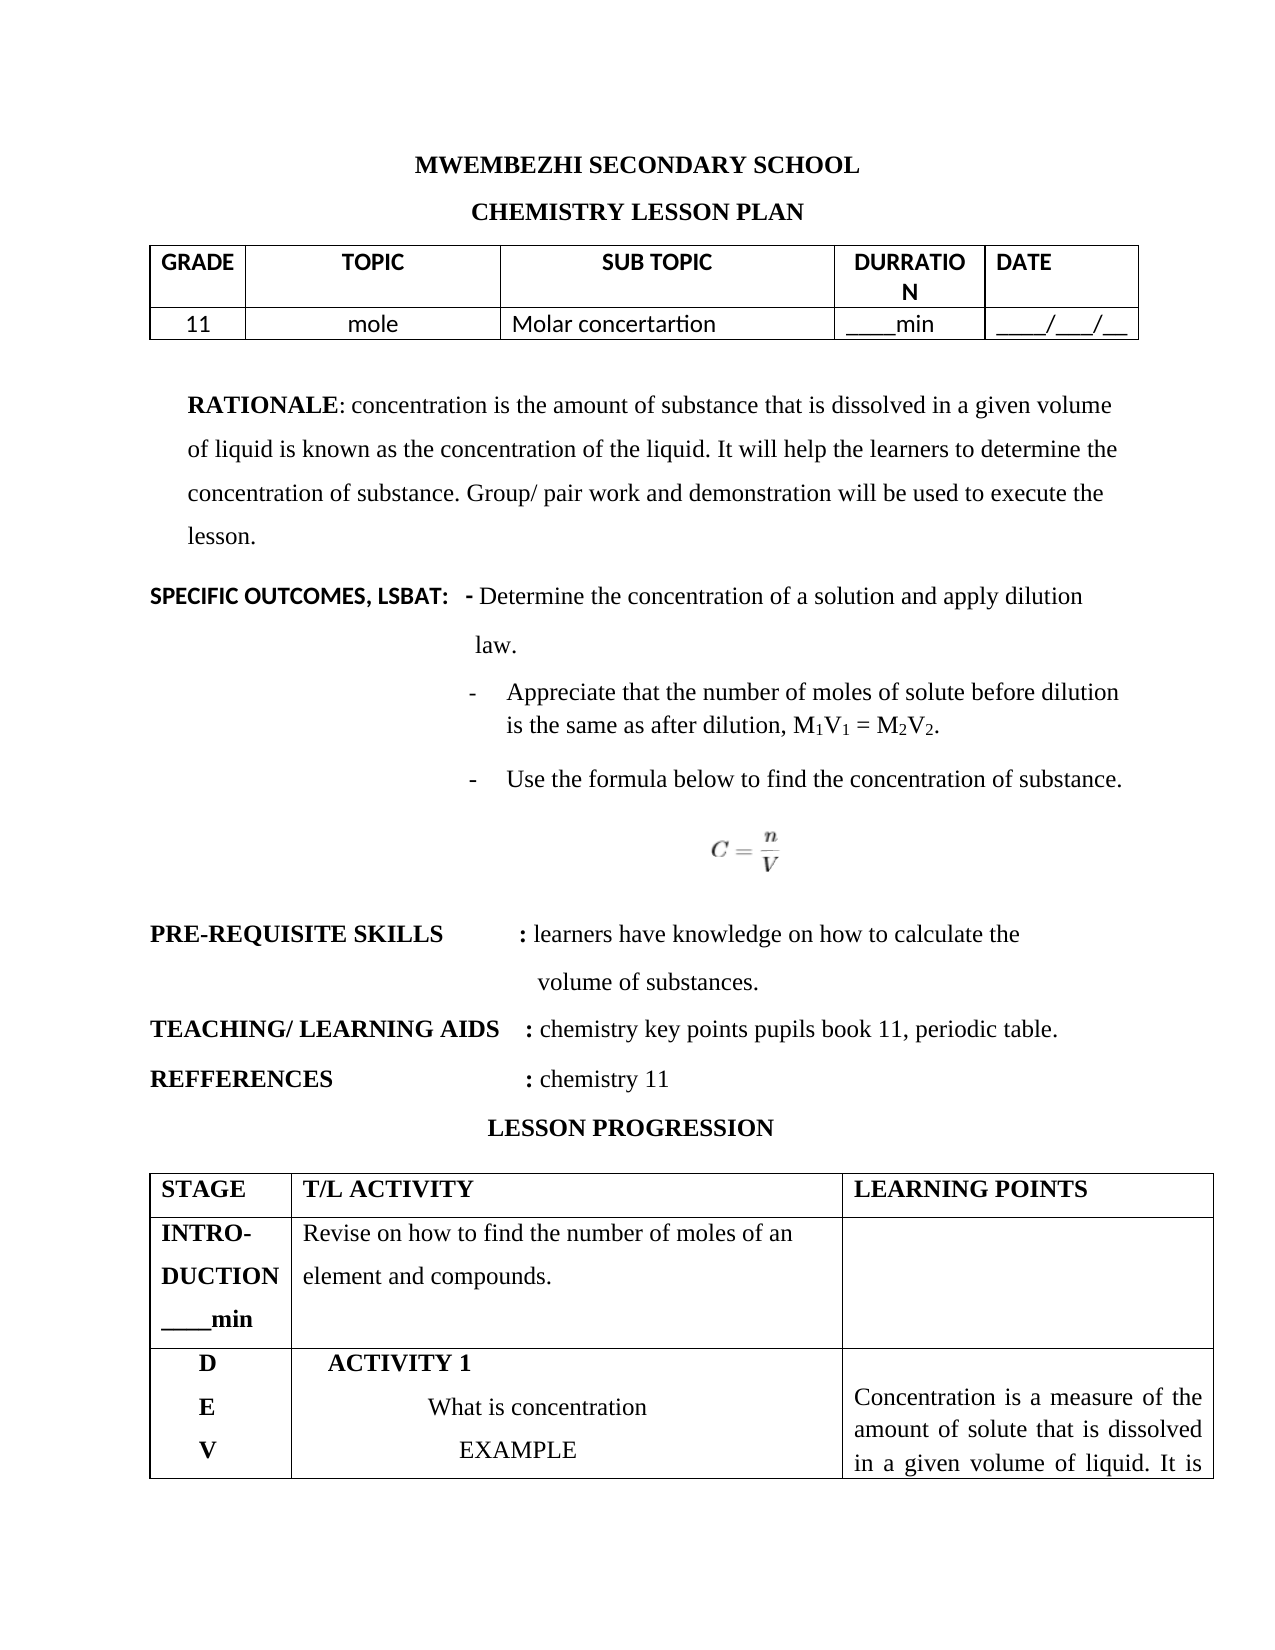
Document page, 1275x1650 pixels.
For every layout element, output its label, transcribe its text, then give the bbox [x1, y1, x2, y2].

text law. [150, 630, 1125, 658]
text RATIONALE: concentration is the amount of substance that is dissolved in a given volume of liquid is known as the concentration of the liquid. It will help the learners to determine the concentration of substance. Group/ pair work and demonstration will be used to execute the lesson. [187, 389, 1125, 549]
table_header STAGE [151, 1174, 291, 1217]
table_cell ACTIVITY 1 What is concentration EXAMPLE [292, 1349, 842, 1478]
text CHEMISTRY LESSON PLAN [150, 197, 1125, 226]
text SPECIFIC OUTCOMES, LSBAT: - Determine the concentration of a solution and apply dilution [150, 581, 1125, 611]
text PRE-REQUISITE SKILLS : learners have knowledge on how to calculate the [150, 919, 1125, 948]
table_cell ____min [835, 308, 984, 339]
table_cell Revise on how to find the number of moles of an element and compounds. [292, 1218, 842, 1347]
table_header T/L ACTIVITY [292, 1174, 842, 1217]
table_cell Molar concertartion [501, 308, 834, 339]
table_header DATE [986, 246, 1138, 307]
table_header GRADE [151, 246, 245, 307]
list Use the formula below to find the concentration of substance. [469, 764, 1125, 793]
text REFFERENCES : chemistry 11 [150, 1064, 1125, 1092]
table_cell D E V [151, 1349, 291, 1478]
table_cell [843, 1218, 1213, 1347]
table_cell 11 [151, 308, 245, 339]
table_cell mole [246, 308, 500, 339]
table_header TOPIC [246, 246, 500, 307]
table_header DURRATION [835, 246, 984, 307]
text LESSON PROGRESSION [150, 1113, 1125, 1142]
list Appreciate that the number of moles of solute before dilution is the same as after dilution, M1V1 = M2V2. [469, 677, 1125, 739]
text volume of substances. [150, 967, 1125, 995]
text TEACHING/ LEARNING AIDS : chemistry key points pupils book 11, periodic table. [150, 1014, 1125, 1043]
table_header SUB TOPIC [501, 246, 834, 307]
table_cell ____/___/__ [986, 308, 1138, 339]
table_header LEARNING POINTS [843, 1174, 1213, 1217]
table_cell Concentration is a measure of the amount of solute that is dissolved in a given volume of liquid. It is [843, 1349, 1213, 1478]
text MWEMBEZHI SECONDARY SCHOOL [150, 150, 1125, 179]
table_cell INTRO- DUCTION ____min [151, 1218, 291, 1347]
